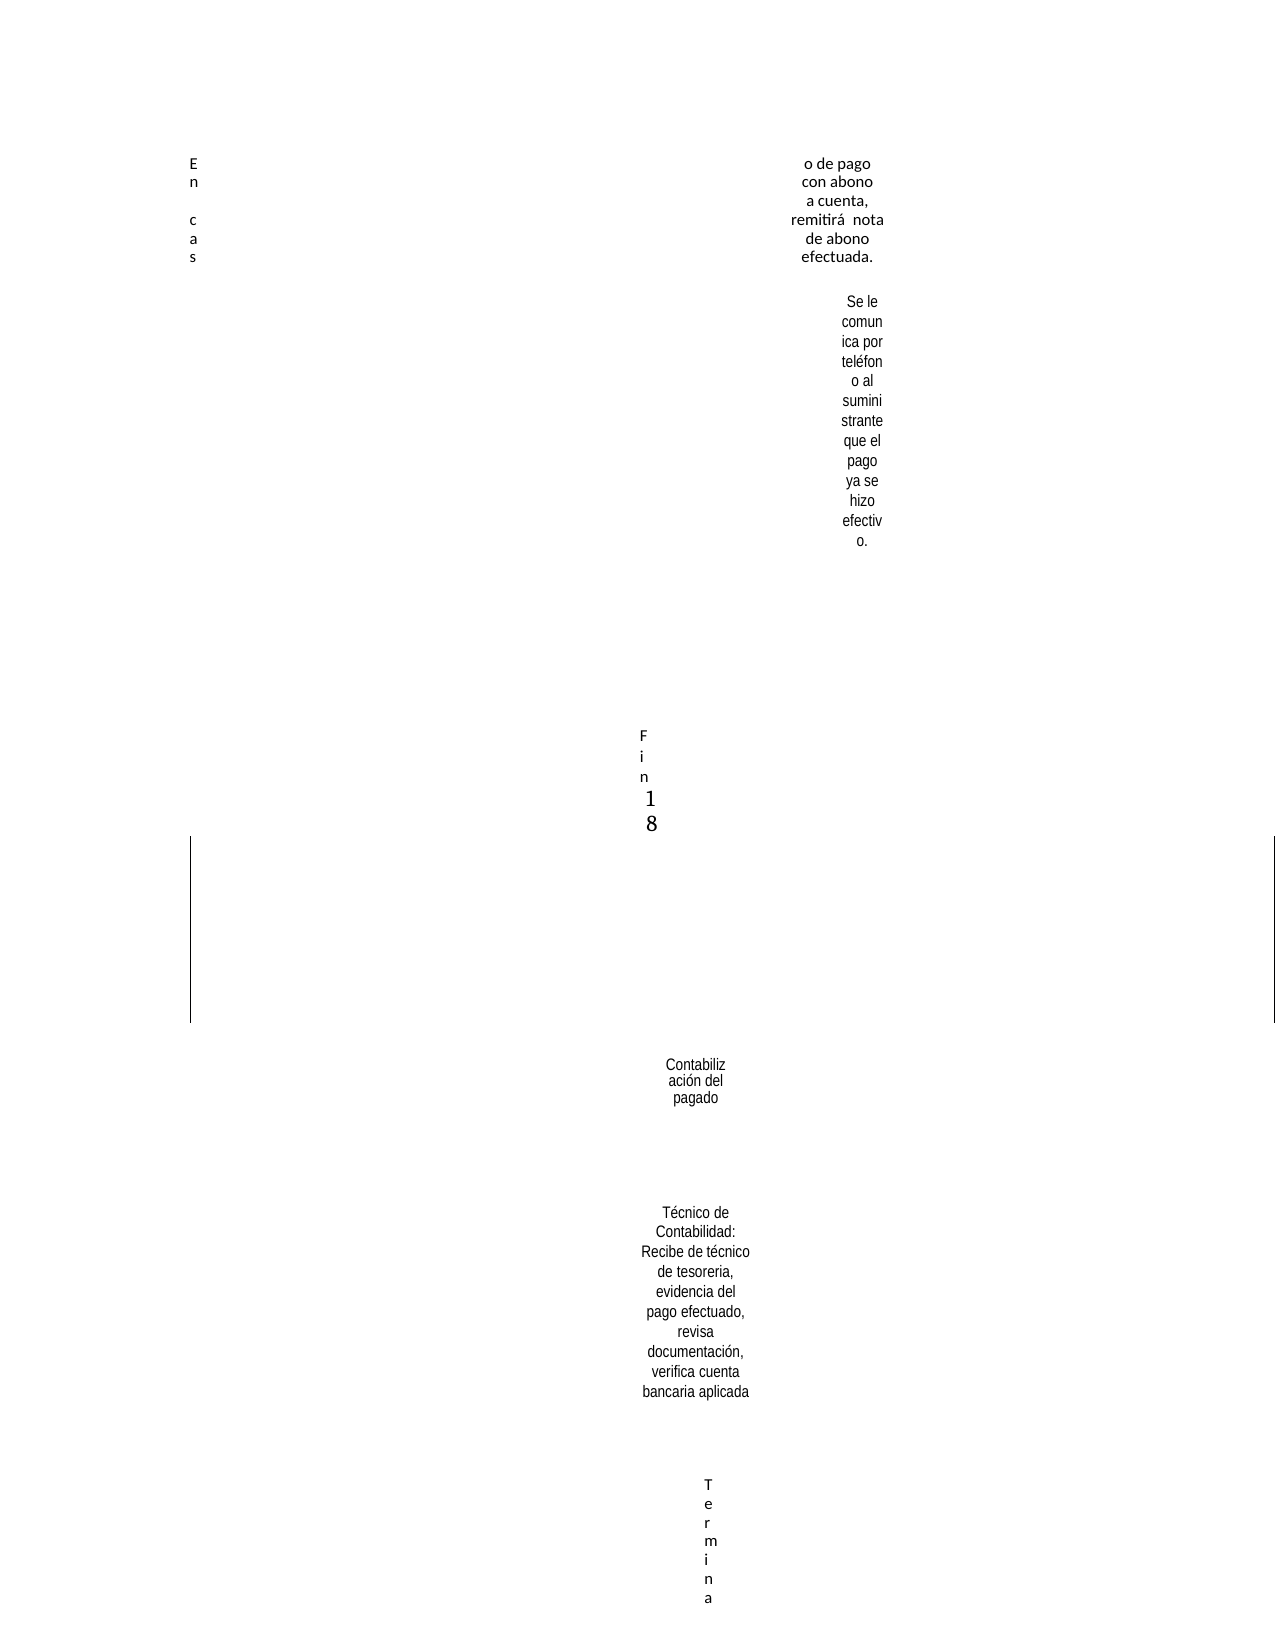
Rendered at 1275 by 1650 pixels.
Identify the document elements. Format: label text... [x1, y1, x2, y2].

text En caso de pago con abono a cuenta, [796, 154, 878, 210]
table_header Manual de Procedimientos de Unidad Financiera Institucional [191, 836, 1274, 1023]
text remitirá nota de abono efectuada. [784, 210, 890, 267]
text Técnico de Contabilidad: Recibe de técnico de tesoreria, evidencia del pago efectuado, revisa documentación, verifica cuenta bancaria aplicada [641, 1202, 750, 1401]
text Contabilización del pagado [665, 1046, 726, 1096]
text Se le comunica por teléfono al suministrante que el pago ya se hizo efectivo. [841, 292, 884, 549]
